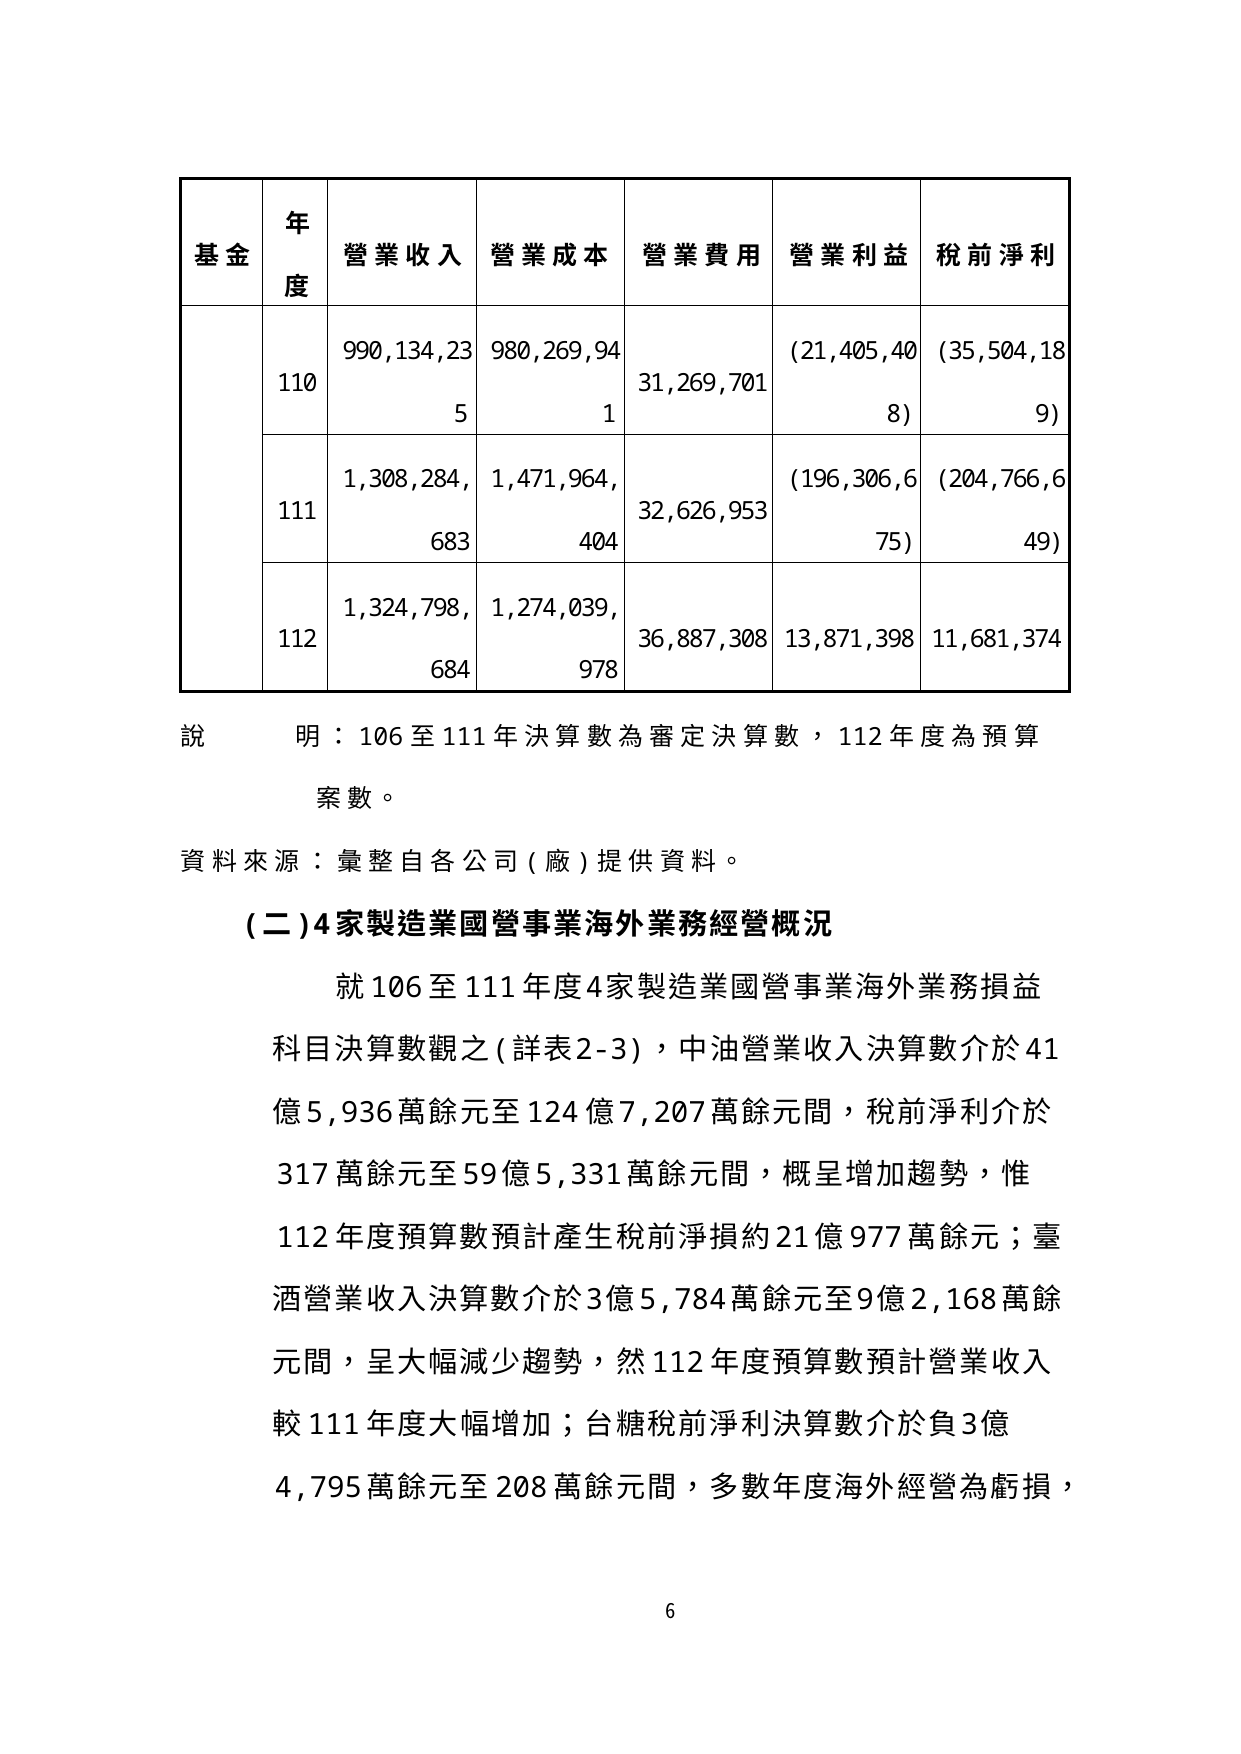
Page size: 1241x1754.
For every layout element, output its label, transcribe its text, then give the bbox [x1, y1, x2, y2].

table_cell 980,269,941 [477, 306, 624, 433]
table_cell 31,269,701 [625, 306, 772, 433]
table_header 基金 [182, 180, 262, 305]
table_header 營業費用 [625, 180, 772, 305]
table_cell 11,681,374 [921, 563, 1068, 690]
table_header 營業收入 [328, 180, 476, 305]
table_cell (204,766,649) [921, 435, 1068, 562]
table_cell 111 [263, 435, 327, 562]
table_cell 36,887,308 [625, 563, 772, 690]
table_cell 1,324,798,684 [328, 563, 476, 690]
table_cell 13,871,398 [773, 563, 920, 690]
text (二)4家製造業國營事業海外業務經營概況 [236, 880, 1063, 943]
table_header 營業成本 [477, 180, 624, 305]
table_header 年度 [263, 180, 327, 305]
table_cell (196,306,675) [773, 435, 920, 562]
text 就106至111年度4家製造業國營事業海外業務損益科目決算數觀之(詳表2-3)，中油營業收入決算數介於41億5,936萬餘元至124億7,207萬餘元間，稅前淨利介於317萬餘元至59億5,331萬餘元間，概呈增加趨勢，惟112年度預算數預計產生稅前淨損約21億977萬餘元；臺酒營業收入決算數介於3億5,784萬餘元至9億2,168萬餘元間，呈大幅減少趨勢，然112年度預算數預計營業收入較111年度大幅增加；台糖稅前淨利決算數介於負3億4,795萬餘元至208萬餘元間，多數年度海外經營為虧損，而112年度預估產生淨利227萬餘元；財政部印刷廠無經營海外業務。 [266, 943, 1063, 1505]
table_cell 1,471,964,404 [477, 435, 624, 562]
table_header 營業利益 [773, 180, 920, 305]
table_cell (35,504,189) [921, 306, 1068, 433]
table_cell 32,626,953 [625, 435, 772, 562]
table_cell 990,134,235 [328, 306, 476, 433]
text 說 明：106至111年決算數為審定決算數，112年度為預算案數。 [177, 693, 1063, 818]
table_cell 110 [263, 306, 327, 433]
table_cell [182, 306, 262, 690]
table_cell (21,405,408) [773, 306, 920, 433]
table_cell 112 [263, 563, 327, 690]
table_cell 1,308,284,683 [328, 435, 476, 562]
table_header 稅前淨利 [921, 180, 1068, 305]
text 資料來源：彙整自各公司(廠)提供資料。 [177, 818, 1063, 880]
table_cell 1,274,039,978 [477, 563, 624, 690]
